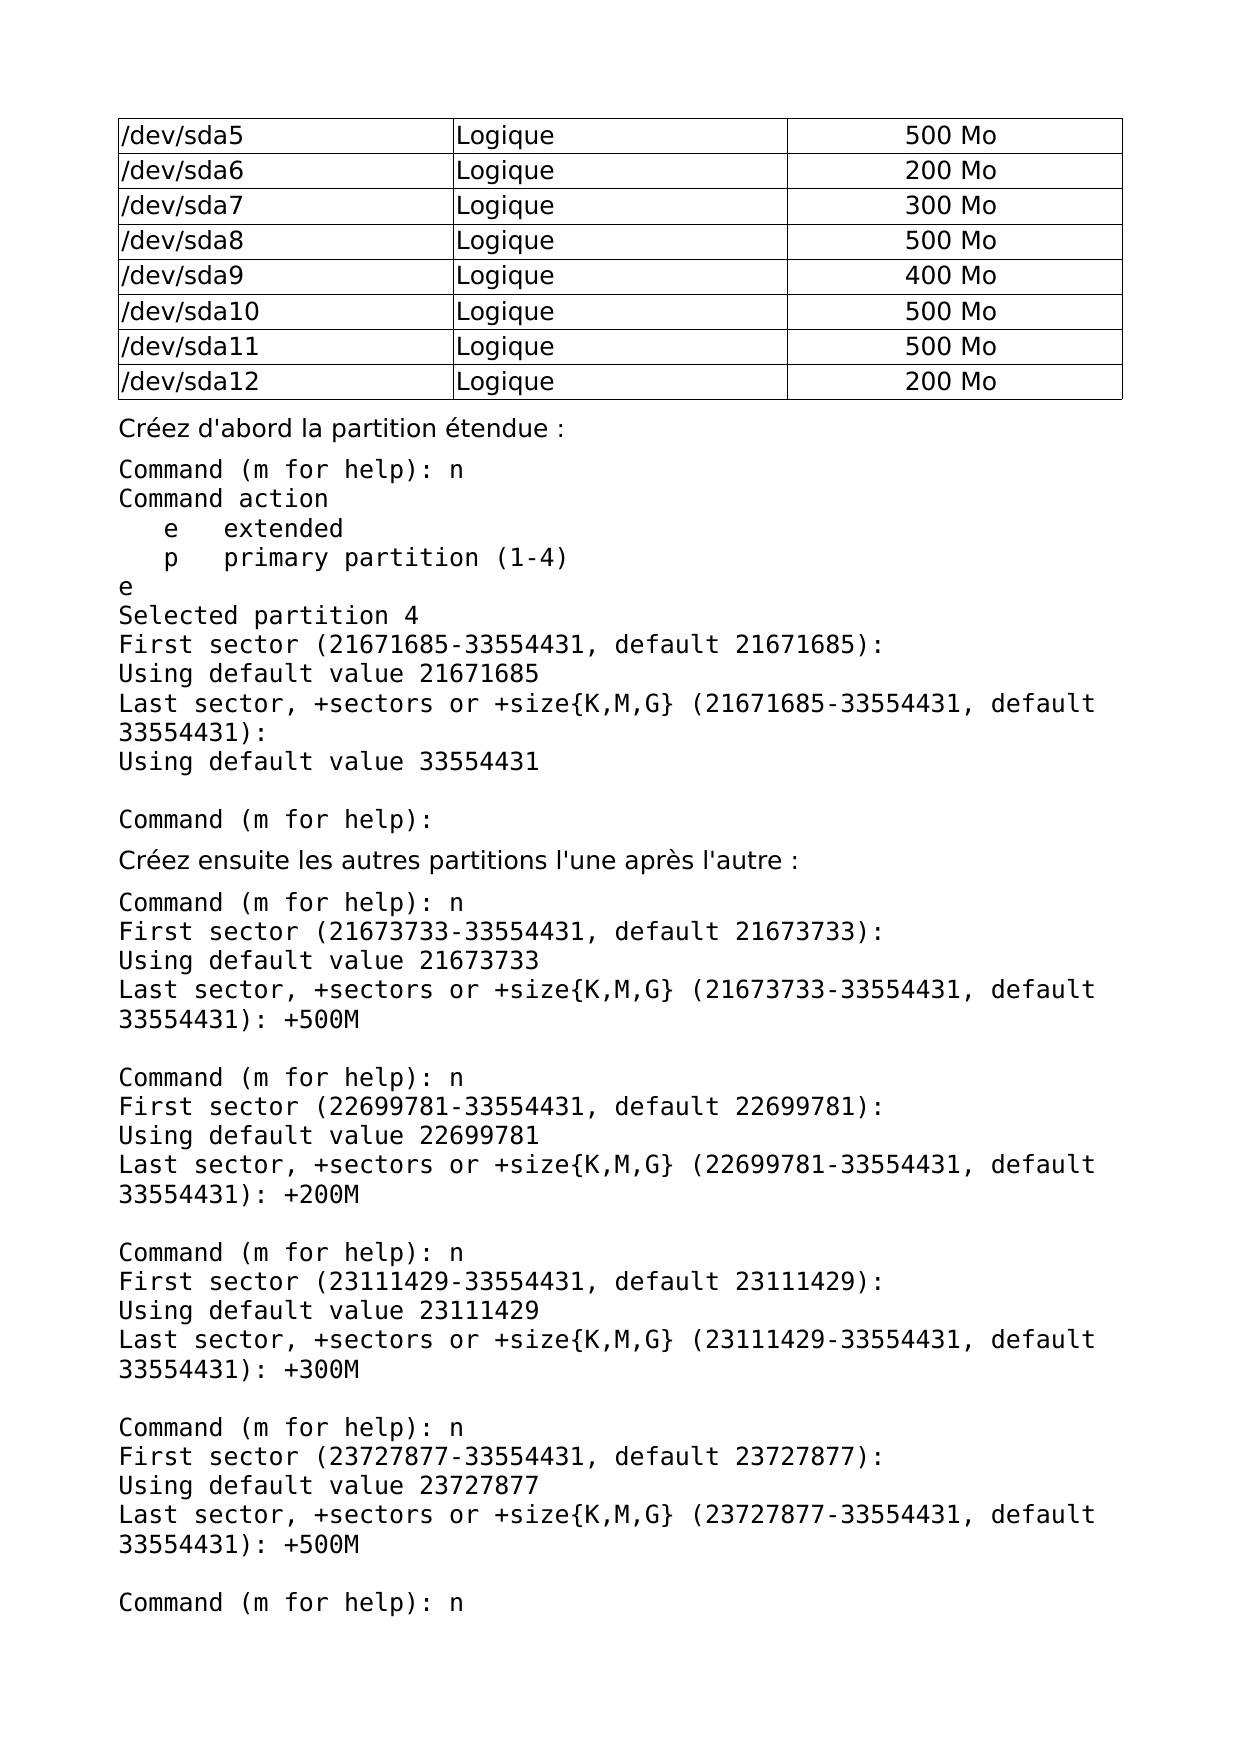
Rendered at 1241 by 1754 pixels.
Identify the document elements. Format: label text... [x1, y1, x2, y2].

table_cell 400 Mo [788, 260, 1122, 294]
text Command (m for help): n First sector (21673733-33554431, default 21673733): Using default value 21673733 Last sector, +sectors or +size{K,M,G} (21673733-33554431, default 33554431): +500M Command (m for help): n First sector (22699781-33554431, default 22699781): Using default value 22699781 Last sector, +sectors or +size{K,M,G} (22699781-33554431, default 33554431): +200M Command (m for help): n First sector (23111429-33554431, default 23111429): Using default value 23111429 Last sector, +sectors or +size{K,M,G} (23111429-33554431, default 33554431): +300M Command (m for help): n First sector (23727877-33554431, default 23727877): Using default value 23727877 Last sector, +sectors or +size{K,M,G} (23727877-33554431, default 33554431): +500M Command (m for help): n [118, 888, 1122, 1617]
table_cell /dev/sda9 [119, 260, 453, 294]
table_cell Logique [454, 330, 787, 364]
table_cell 500 Mo [788, 119, 1122, 153]
table_cell 500 Mo [788, 225, 1122, 258]
text Command (m for help): n Command action e extended p primary partition (1-4) e Selected partition 4 First sector (21671685-33554431, default 21671685): Using default value 21671685 Last sector, +sectors or +size{K,M,G} (21671685-33554431, default 33554431): Using default value 33554431 Command (m for help): [118, 456, 1122, 835]
table_cell /dev/sda8 [119, 225, 453, 258]
table_cell /dev/sda10 [119, 295, 453, 329]
table_cell Logique [454, 154, 787, 188]
text Créez ensuite les autres partitions l'une après l'autre : [118, 846, 1122, 876]
table_cell Logique [454, 189, 787, 223]
table_cell 500 Mo [788, 330, 1122, 364]
text Créez d'abord la partition étendue : [118, 414, 1122, 443]
table_cell 500 Mo [788, 295, 1122, 329]
table_cell /dev/sda11 [119, 330, 453, 364]
table_cell Logique [454, 119, 787, 153]
table_cell /dev/sda6 [119, 154, 453, 188]
table_cell 200 Mo [788, 154, 1122, 188]
table_cell /dev/sda7 [119, 189, 453, 223]
table_cell Logique [454, 295, 787, 329]
table_cell Logique [454, 260, 787, 294]
table_cell Logique [454, 225, 787, 258]
table_cell 300 Mo [788, 189, 1122, 223]
table_cell 200 Mo [788, 365, 1122, 399]
table_cell Logique [454, 365, 787, 399]
table_cell /dev/sda5 [119, 119, 453, 153]
table_cell /dev/sda12 [119, 365, 453, 399]
